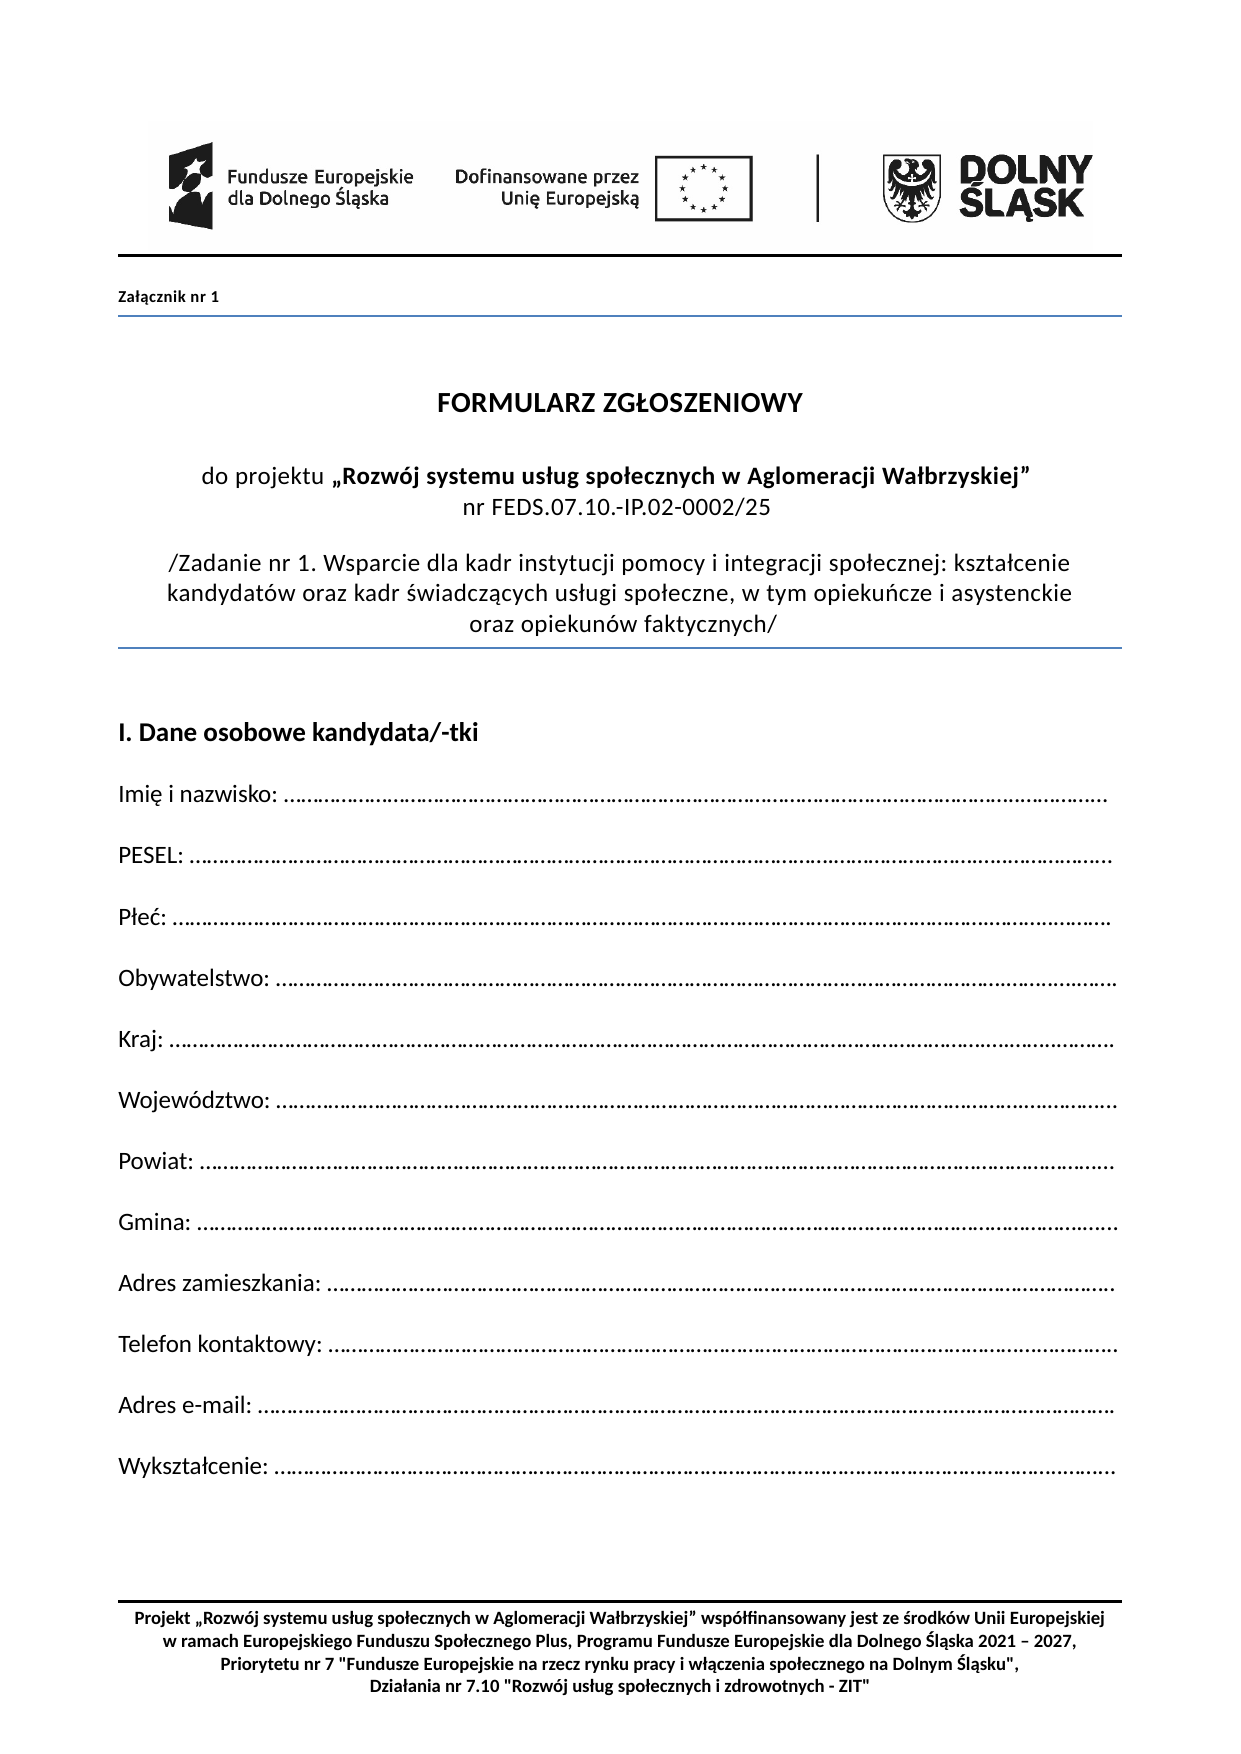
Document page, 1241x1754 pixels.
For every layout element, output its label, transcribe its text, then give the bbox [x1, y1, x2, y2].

title do projektu „Rozwój systemu usług społecznych w Aglomeracji Wałbrzyskiej” nr FEDS.07.10.-IP.02-0002/25 [118, 461, 1122, 522]
title FORMULARZ ZGŁOSZENIOWY [118, 384, 1122, 420]
title Załącznik nr 1 [118, 287, 1122, 315]
text Adres zamieszkania: ……………………………………………………………………………………………………………………….. [118, 1267, 1122, 1297]
picture [147, 121, 1093, 251]
text Płeć: …………………………………………………………………………………………………………………………….………..………. [118, 901, 1122, 931]
text Telefon kontaktowy: …………………………………………………………………………………………………………...………….. [118, 1328, 1122, 1358]
text Gmina: ……………………………………………………………………………………………………………………………………….…... [118, 1206, 1122, 1236]
text Wykształcenie: ………………………………………………………………………………………………………………………..……... [118, 1450, 1122, 1481]
text Województwo: ………………………………………………………………………………………………………………….….………... [118, 1084, 1122, 1114]
text Imię i nazwisko: ………………………………………………………………………………………………………………..…………... [118, 779, 1122, 809]
text Obywatelstwo: ……………………………………………………………………………………………………………….……..….……. [118, 962, 1122, 992]
text Powiat: …………………………………………………………………………………………………………………………………………... [118, 1145, 1122, 1175]
title oraz opiekunów faktycznych/ [118, 608, 1122, 647]
text PESEL: ………………………………………………………………………………………………….…………………….…..……………... [118, 840, 1122, 870]
text Kraj: …………………………………………………………………………………………………………………………….….……..………. [118, 1023, 1122, 1053]
text Adres e-mail: ………………………………………………………………………………………………………….………………………. [118, 1389, 1122, 1419]
subtitle I. Dane osobowe kandydata/-tki [118, 715, 1122, 748]
title /Zadanie nr 1. Wsparcie dla kadr instytucji pomocy i integracji społecznej: kształcenie kandydatów oraz kadr świadczących usługi społeczne, w tym opiekuńcze i asystenckie [118, 547, 1122, 608]
